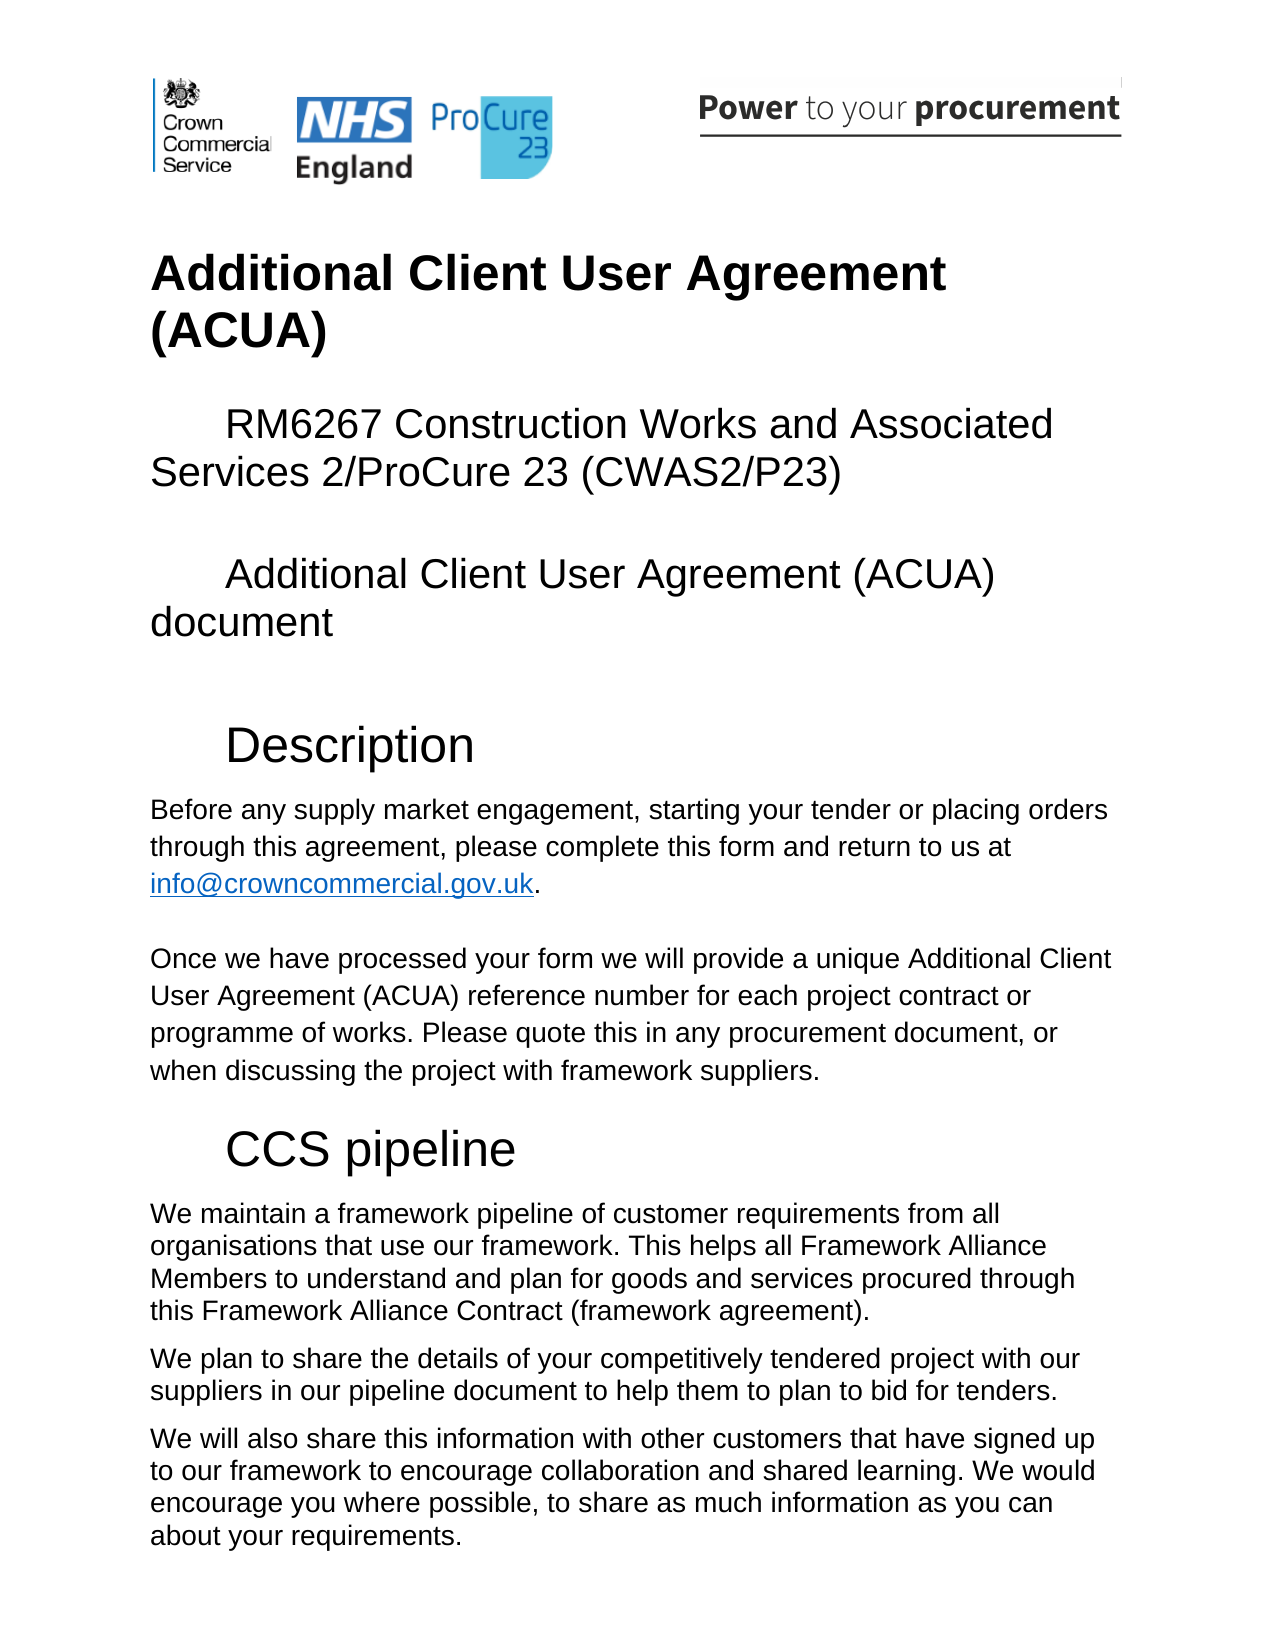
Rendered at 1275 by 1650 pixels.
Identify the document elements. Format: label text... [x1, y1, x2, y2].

text We will also share this information with other customers that have signed up to our framework to encourage collaboration and shared learning. We would encourage you where possible, to share as much information as you can about your requirements. [150, 1422, 1125, 1551]
text We maintain a framework pipeline of customer requirements from all organisations that use our framework. This helps all Framework Alliance Members to understand and plan for goods and services procured through this Framework Alliance Contract (framework agreement). [150, 1197, 1125, 1327]
text We plan to share the details of your competitively tendered project with our suppliers in our pipeline document to help them to plan to bid for tenders. [150, 1342, 1125, 1406]
subtitle Description [150, 716, 1125, 773]
text Before any supply market engagement, starting your tender or placing orders through this agreement, please complete this form and return to us at info@crowncommercial.gov.uk. [150, 793, 1125, 900]
subtitle CCS pipeline [150, 1119, 1125, 1177]
text Once we have processed your form we will provide a unique Additional Client User Agreement (ACUA) reference number for each project contract or programme of works. Please quote this in any procurement document, or when discussing the project with framework suppliers. [150, 942, 1125, 1086]
subtitle RM6267 Construction Works and Associated Services 2/ProCure 23 (CWAS2/P23) [150, 400, 1125, 496]
subtitle Additional Client User Agreement (ACUA) document [150, 550, 1125, 646]
text Additional Client User Agreement (ACUA) [150, 243, 1125, 358]
